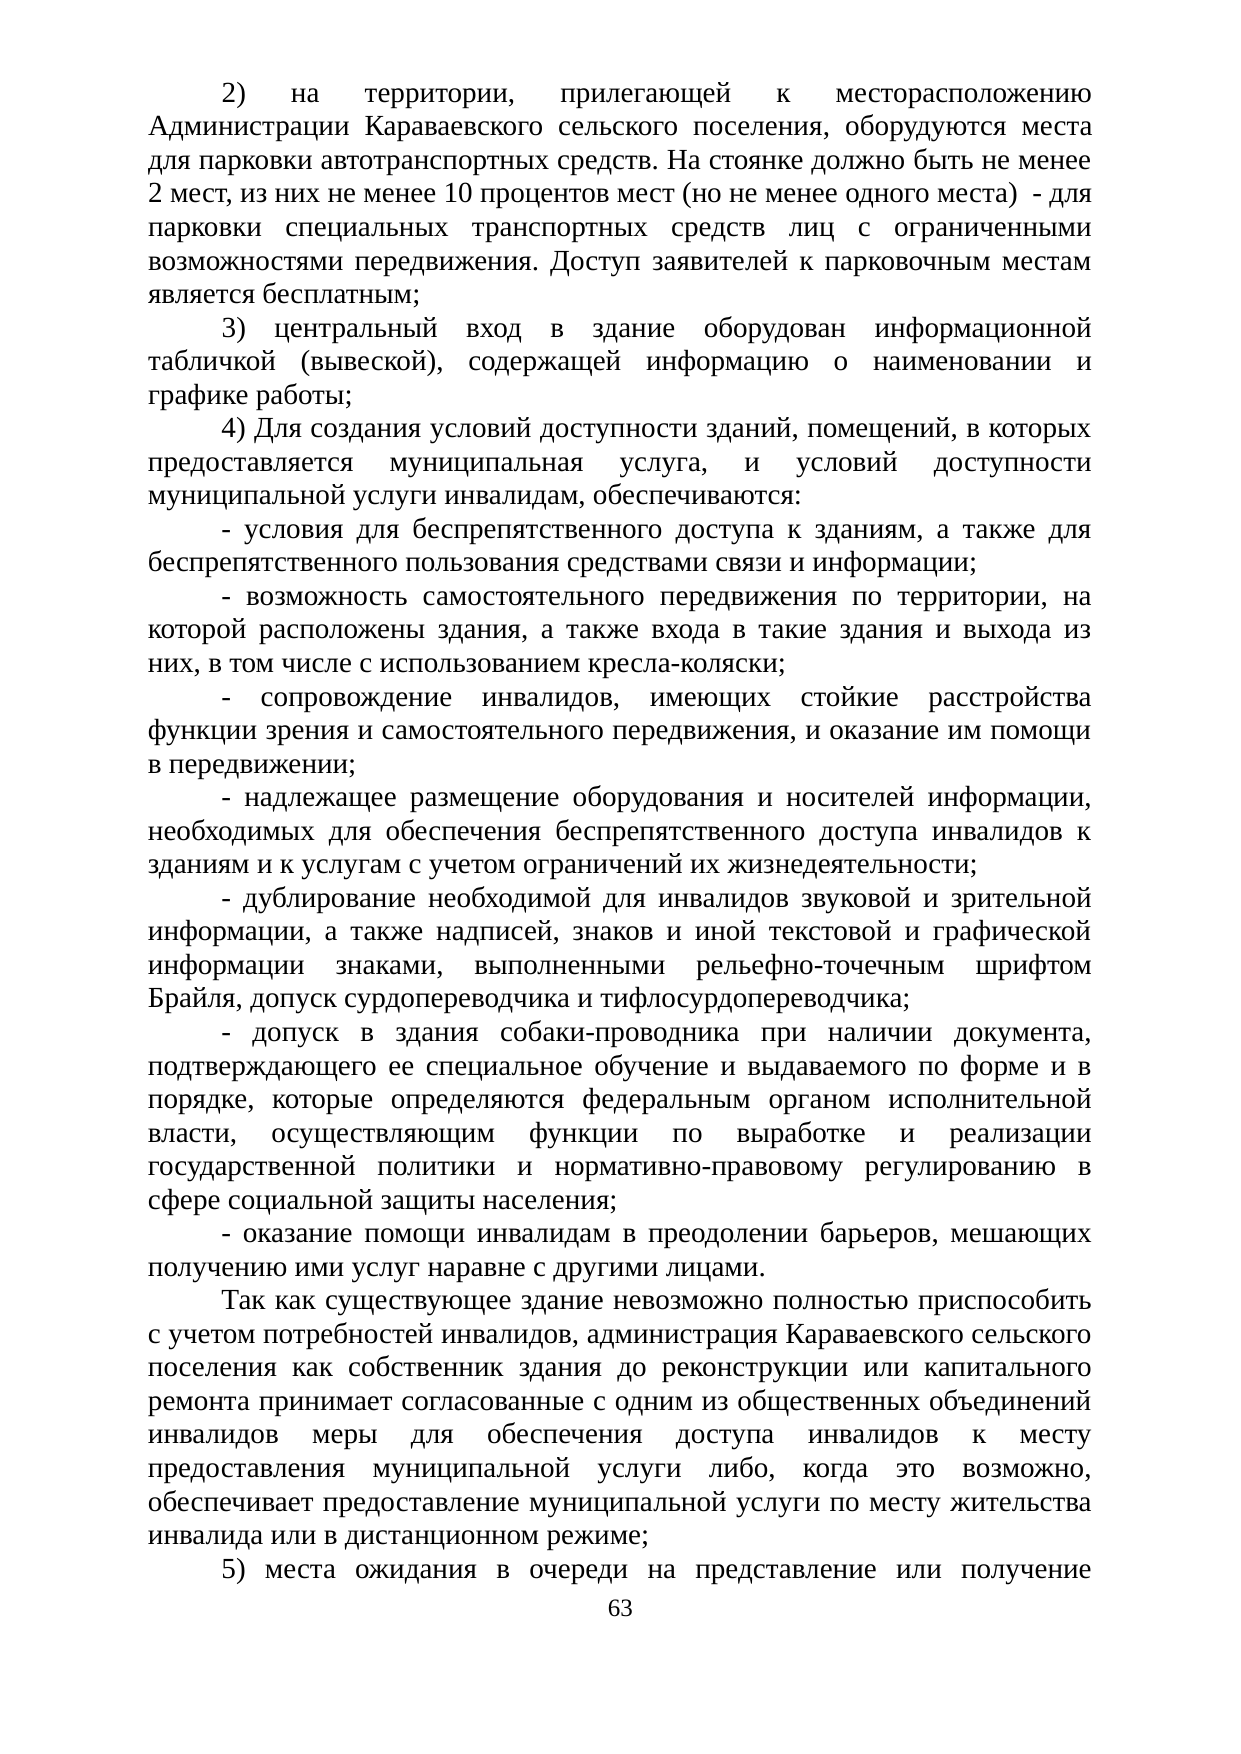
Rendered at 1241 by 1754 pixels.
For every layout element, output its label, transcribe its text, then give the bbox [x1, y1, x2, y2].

text Так как существующее здание невозможно полностью приспособить с учетом потребностей инвалидов, администрация Караваевского сельского поселения как собственник здания до реконструкции или капитального ремонта принимает согласованные с одним из общественных объединений инвалидов меры для обеспечения доступа инвалидов к месту предоставления муниципальной услуги либо, когда это возможно, обеспечивает предоставление муниципальной услуги по месту жительства инвалида или в дистанционном режиме; [148, 1282, 1092, 1551]
text 2) на территории, прилегающей к месторасположению Администрации Караваевского сельского поселения, оборудуются места для парковки автотранспортных средств. На стоянке должно быть не менее 2 мест, из них не менее 10 процентов мест (но не менее одного места) - для парковки специальных транспортных средств лиц с ограниченными возможностями передвижения. Доступ заявителей к парковочным местам является бесплатным; [148, 75, 1092, 310]
text 4) Для создания условий доступности зданий, помещений, в которых предоставляется муниципальная услуга, и условий доступности муниципальной услуги инвалидам, обеспечиваются: [148, 410, 1092, 511]
text 5) места ожидания в очереди на представление или получение [148, 1551, 1092, 1584]
text - условия для беспрепятственного доступа к зданиям, а также для беспрепятственного пользования средствами связи и информации; [148, 511, 1092, 578]
text - возможность самостоятельного передвижения по территории, на которой расположены здания, а также входа в такие здания и выхода из них, в том числе с использованием кресла-коляски; [148, 578, 1092, 679]
text - дублирование необходимой для инвалидов звуковой и зрительной информации, а также надписей, знаков и иной текстовой и графической информации знаками, выполненными рельефно-точечным шрифтом Брайля, допуск сурдопереводчика и тифлосурдопереводчика; [148, 880, 1092, 1014]
text 3) центральный вход в здание оборудован информационной табличкой (вывеской), содержащей информацию о наименовании и графике работы; [148, 310, 1092, 410]
text - допуск в здания собаки-проводника при наличии документа, подтверждающего ее специальное обучение и выдаваемого по форме и в порядке, которые определяются федеральным органом исполнительной власти, осуществляющим функции по выработке и реализации государственной политики и нормативно-правовому регулированию в сфере социальной защиты населения; [148, 1014, 1092, 1215]
text - надлежащее размещение оборудования и носителей информации, необходимых для обеспечения беспрепятственного доступа инвалидов к зданиям и к услугам с учетом ограничений их жизнедеятельности; [148, 779, 1092, 880]
text - оказание помощи инвалидам в преодолении барьеров, мешающих получению ими услуг наравне с другими лицами. [148, 1215, 1092, 1282]
text - сопровождение инвалидов, имеющих стойкие расстройства функции зрения и самостоятельного передвижения, и оказание им помощи в передвижении; [148, 679, 1092, 779]
